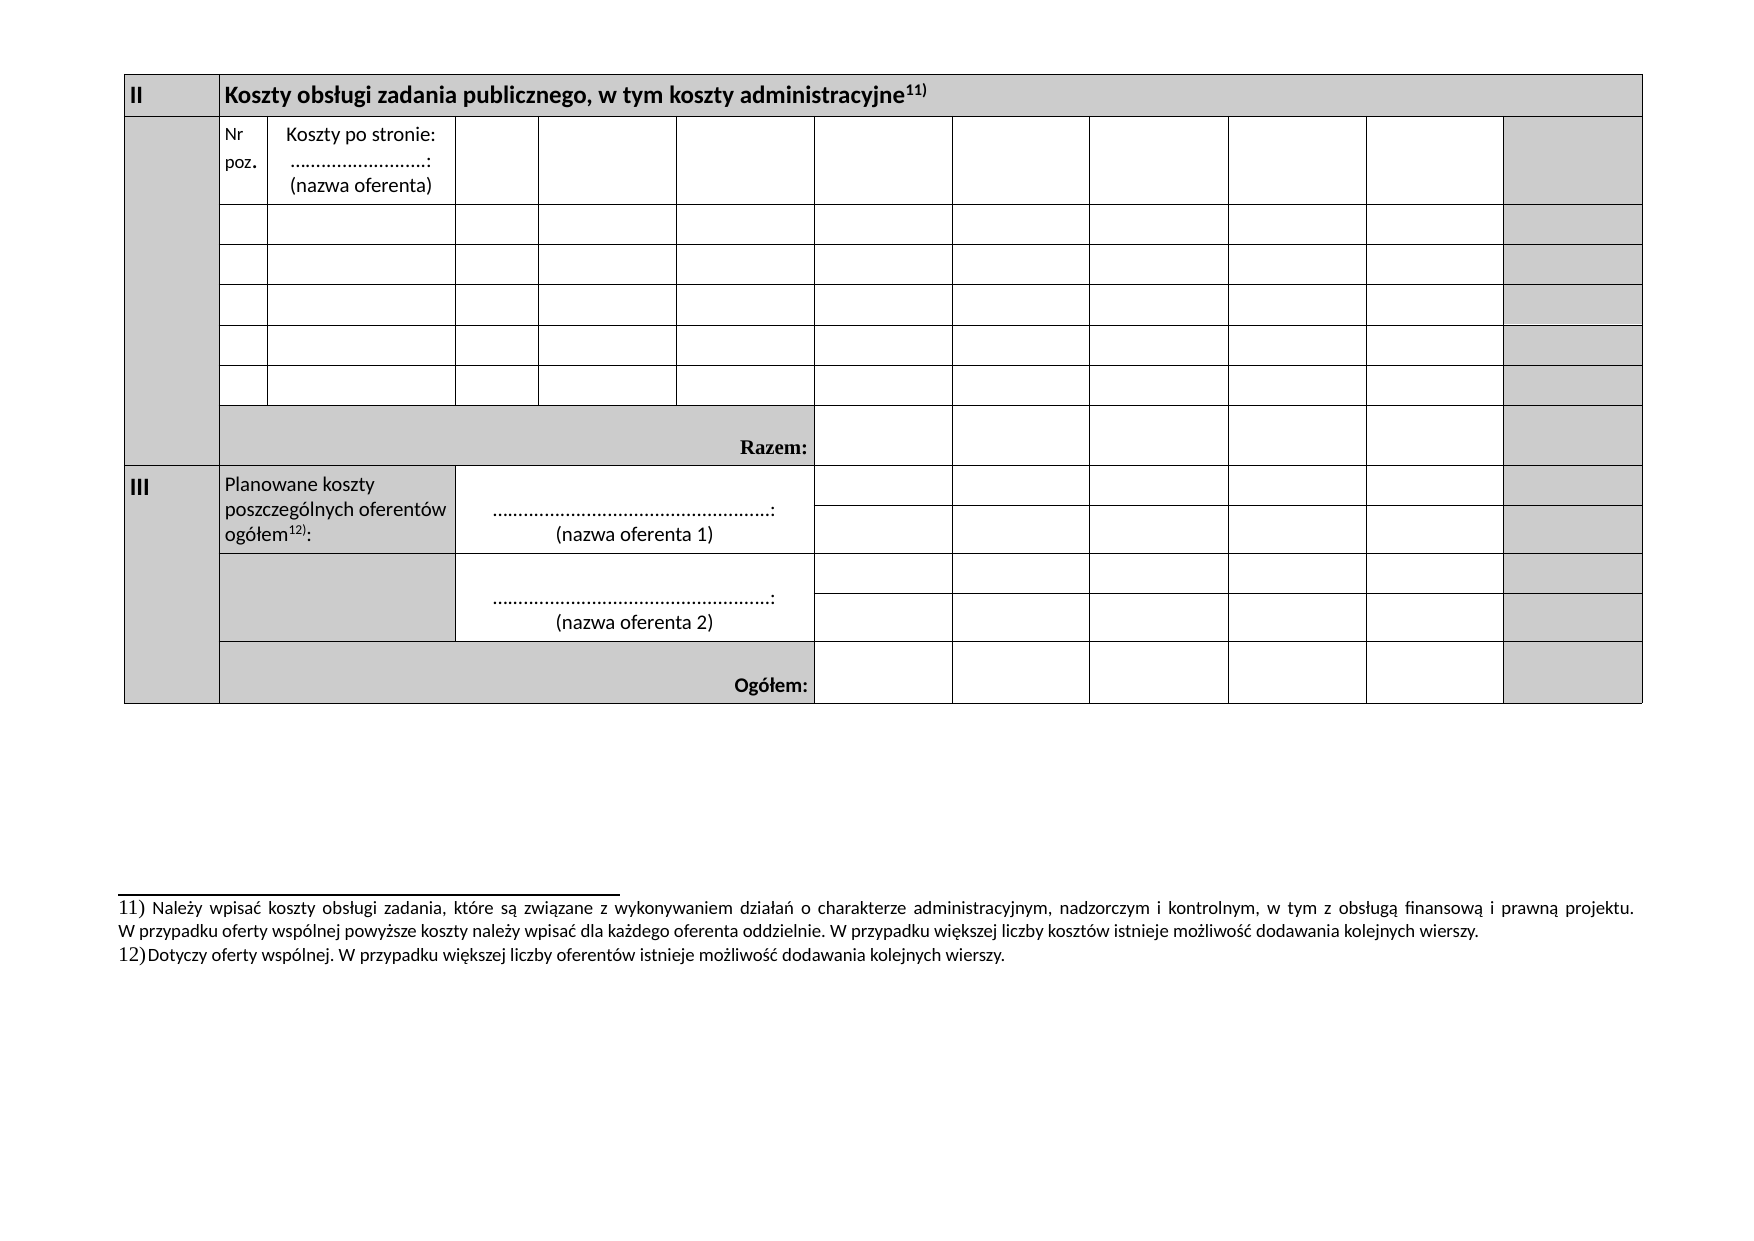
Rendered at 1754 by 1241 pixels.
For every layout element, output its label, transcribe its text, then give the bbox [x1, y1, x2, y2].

table_cell [220, 285, 267, 324]
table_cell [1229, 406, 1366, 465]
table_cell [677, 245, 814, 284]
table_cell [1229, 506, 1366, 553]
table_cell [456, 326, 538, 365]
table_cell [815, 406, 952, 465]
table_cell [1504, 554, 1642, 593]
table_header Koszty obsługi zadania publicznego, w tym koszty administracyjne [220, 75, 1642, 116]
table_cell [220, 245, 267, 284]
table_cell [1229, 205, 1366, 244]
table_cell [268, 285, 455, 324]
table_cell [1367, 554, 1503, 593]
table_cell [1229, 326, 1366, 365]
table_header II [125, 75, 219, 116]
table_cell [1229, 245, 1366, 284]
table_cell [539, 285, 676, 324]
table_cell [1504, 366, 1642, 405]
table_cell [815, 117, 952, 204]
table_cell [1367, 506, 1503, 553]
table_cell [677, 366, 814, 405]
table_cell [1229, 285, 1366, 324]
table_cell [953, 326, 1089, 365]
table_cell [1229, 554, 1366, 593]
table_cell [953, 642, 1089, 703]
table_cell [220, 366, 267, 405]
table_cell [815, 326, 952, 365]
table_cell [456, 205, 538, 244]
table_cell …..................................................: (nazwa oferenta 1) [456, 466, 814, 553]
table_cell [1367, 205, 1503, 244]
table_cell [220, 205, 267, 244]
table_cell [1090, 285, 1228, 324]
table_cell [1504, 117, 1642, 204]
table_cell [953, 466, 1089, 505]
table_cell [1229, 466, 1366, 505]
table_cell [1367, 326, 1503, 365]
table_cell [1229, 642, 1366, 703]
table_cell Nr poz. [220, 117, 267, 204]
table_cell [1367, 406, 1503, 465]
table_cell [1090, 406, 1228, 465]
table_cell [456, 285, 538, 324]
table_cell [953, 554, 1089, 593]
table_cell [815, 205, 952, 244]
table_cell [1090, 326, 1228, 365]
table_cell [268, 205, 455, 244]
table_cell [1090, 506, 1228, 553]
table_cell [268, 326, 455, 365]
table_cell [1504, 642, 1642, 703]
table_cell [1229, 594, 1366, 641]
table_cell [1090, 554, 1228, 593]
table_cell [539, 245, 676, 284]
table_cell Razem: [220, 406, 814, 465]
table_cell [220, 554, 455, 641]
table_cell [677, 326, 814, 365]
table_cell Planowane koszty poszczególnych oferentów ogółem: [220, 466, 455, 553]
table_cell [1504, 506, 1642, 553]
table_cell [539, 205, 676, 244]
table_cell Ogółem: [220, 642, 814, 703]
table_cell [953, 366, 1089, 405]
table_cell [815, 366, 952, 405]
table_cell [677, 117, 814, 204]
table_cell [1367, 245, 1503, 284]
table_cell [815, 245, 952, 284]
table_cell [1090, 205, 1228, 244]
table_cell [1504, 326, 1642, 365]
table_cell [1090, 245, 1228, 284]
table_cell [953, 245, 1089, 284]
table_cell [1090, 642, 1228, 703]
table_cell [456, 117, 538, 204]
table_cell [953, 506, 1089, 553]
table_cell [1090, 466, 1228, 505]
table_cell [456, 245, 538, 284]
table_cell [1504, 245, 1642, 284]
table_cell [539, 117, 676, 204]
table_cell [953, 594, 1089, 641]
table_cell [125, 117, 219, 465]
table_cell Koszty po stronie: ….......................: (nazwa oferenta) [268, 117, 455, 204]
table_cell [815, 594, 952, 641]
table_cell [1367, 366, 1503, 405]
table_cell [1090, 117, 1228, 204]
table_cell [815, 642, 952, 703]
table_cell [677, 285, 814, 324]
table_cell [815, 285, 952, 324]
table_cell [1367, 285, 1503, 324]
table_cell [268, 245, 455, 284]
table_cell [1367, 117, 1503, 204]
table_cell [815, 506, 952, 553]
table_cell [1504, 406, 1642, 465]
table_cell [539, 326, 676, 365]
table_cell [268, 366, 455, 405]
table_cell [1367, 466, 1503, 505]
table_cell [953, 205, 1089, 244]
table_cell [1229, 366, 1366, 405]
table_cell [1367, 642, 1503, 703]
table_cell [220, 326, 267, 365]
table_cell [1090, 594, 1228, 641]
table_cell [1504, 466, 1642, 505]
table_cell [1504, 594, 1642, 641]
table_cell [953, 285, 1089, 324]
table_cell [815, 554, 952, 593]
table_cell [1504, 205, 1642, 244]
table_cell …..................................................: (nazwa oferenta 2) [456, 554, 814, 641]
table_cell III [125, 466, 219, 703]
table_cell [677, 205, 814, 244]
table_cell [1229, 117, 1366, 204]
table_cell [456, 366, 538, 405]
table_cell [815, 466, 952, 505]
table_cell [953, 117, 1089, 204]
table_cell [1090, 366, 1228, 405]
table_cell [953, 406, 1089, 465]
table_cell [1367, 594, 1503, 641]
table_cell [1504, 285, 1642, 324]
table_cell [539, 366, 676, 405]
